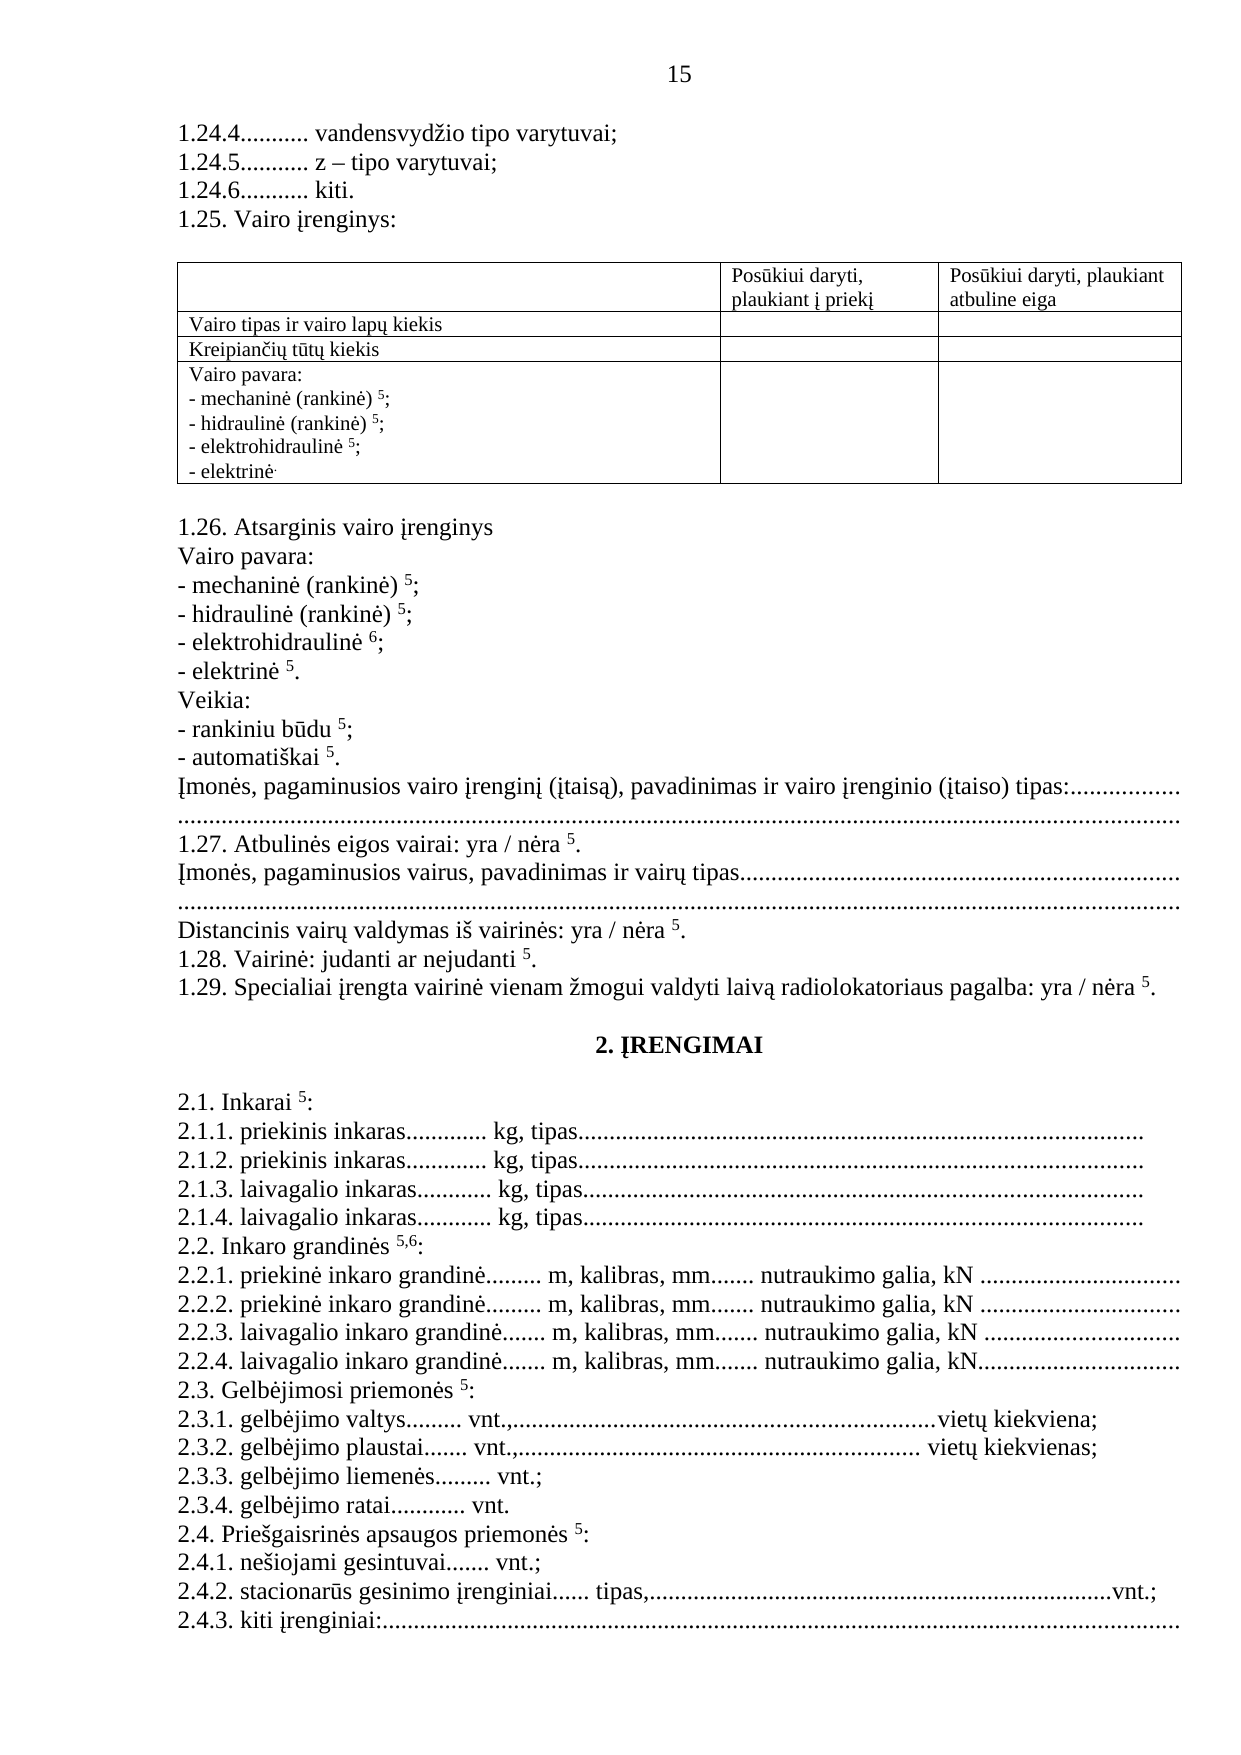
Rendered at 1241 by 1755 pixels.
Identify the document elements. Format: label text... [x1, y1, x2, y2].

text 2.2.2. priekinė inkaro grandinė......... m, kalibras, mm....... nutraukimo galia, kN [177, 1289, 1181, 1317]
text 2.2. Inkaro grandinės 5,6: [177, 1231, 1181, 1260]
text 2.2.4. laivagalio inkaro grandinė....... m, kalibras, mm....... nutraukimo galia, kN [177, 1346, 1181, 1375]
text 2.3.4. gelbėjimo ratai............ vnt. [177, 1490, 1181, 1519]
text 2.4. Priešgaisrinės apsaugos priemonės 5: [177, 1519, 1181, 1547]
text 2.3.1. gelbėjimo valtys......... vnt., vietų kiekviena; [177, 1404, 1181, 1432]
text 1.24.5........... z – tipo varytuvai; [177, 147, 1181, 176]
text 2.3.3. gelbėjimo liemenės......... vnt.; [177, 1461, 1181, 1490]
table_cell [721, 337, 938, 361]
table_header Posūkiui daryti, plaukiant atbuline eiga [939, 263, 1181, 311]
table_cell Vairo tipas ir vairo lapų kiekis [178, 312, 720, 336]
text 2.4.2. stacionarūs gesinimo įrenginiai...... tipas,. vnt.; [177, 1576, 1181, 1605]
text Distancinis vairų valdymas iš vairinės: yra / nėra 5. [177, 915, 1181, 944]
text Įmonės, pagaminusios vairo įrenginį (įtaisą), pavadinimas ir vairo įrenginio (įtaiso) tipas: [177, 771, 1181, 800]
table_cell [939, 337, 1181, 361]
table_cell [939, 362, 1181, 483]
text 2.1. Inkarai 5: [177, 1087, 1181, 1116]
text - elektrinė 5. [177, 656, 1181, 685]
text 2.4.3. kiti įrenginiai: [177, 1605, 1181, 1634]
table_cell [939, 312, 1181, 336]
table_cell [721, 362, 938, 483]
text Veikia: [177, 685, 1181, 714]
text 2.1.4. laivagalio inkaras............ kg, tipas. [177, 1202, 1181, 1231]
text 1.25. Vairo įrenginys: [177, 204, 1181, 233]
text 2.2.3. laivagalio inkaro grandinė....... m, kalibras, mm....... nutraukimo galia, kN [177, 1317, 1181, 1346]
text 1.27. Atbulinės eigos vairai: yra / nėra 5. [177, 829, 1181, 857]
text - rankiniu būdu 5; [177, 714, 1181, 742]
text 1.26. Atsarginis vairo įrenginys [177, 512, 1181, 541]
text 1.29. Specialiai įrengta vairinė vienam žmogui valdyti laivą radiolokatoriaus pagalba: yra / nėra 5. [177, 972, 1181, 1001]
text 2.1.2. priekinis inkaras............. kg, tipas [177, 1145, 1181, 1174]
table_header [178, 263, 720, 311]
text - mechaninė (rankinė) 5; [177, 570, 1181, 599]
text 2.2.1. priekinė inkaro grandinė......... m, kalibras, mm....... nutraukimo galia, kN [177, 1260, 1181, 1289]
text - hidraulinė (rankinė) 5; [177, 599, 1181, 627]
text 2.1.3. laivagalio inkaras............ kg, tipas [177, 1174, 1181, 1202]
text 2.4.1. nešiojami gesintuvai....... vnt.; [177, 1547, 1181, 1576]
text 2.3. Gelbėjimosi priemonės 5: [177, 1375, 1181, 1404]
table_cell [721, 312, 938, 336]
table_header Posūkiui daryti, plaukiant į priekį [721, 263, 938, 311]
text - automatiškai 5. [177, 742, 1181, 771]
text 1.24.6........... kiti. [177, 176, 1181, 204]
text 2.1.1. priekinis inkaras............. kg, tipas [177, 1116, 1181, 1145]
table_cell Kreipiančių tūtų kiekis [178, 337, 720, 361]
text 1.24.4........... vandensvydžio tipo varytuvai; [177, 118, 1181, 147]
text Vairo pavara: [177, 541, 1181, 570]
text 2.3.2. gelbėjimo plaustai....... vnt., vietų kiekvienas; [177, 1432, 1181, 1461]
text 1.28. Vairinė: judanti ar nejudanti 5. [177, 944, 1181, 972]
text - elektrohidraulinė 6; [177, 627, 1181, 656]
text 2. ĮRENGIMAI [177, 1030, 1181, 1059]
text Įmonės, pagaminusios vairus, pavadinimas ir vairų tipas [177, 857, 1181, 886]
table_cell Vairo pavara: - mechaninė (rankinė) 5; - hidraulinė (rankinė) 5; - elektrohidraulinė 5; - elektrinė. [178, 362, 720, 483]
